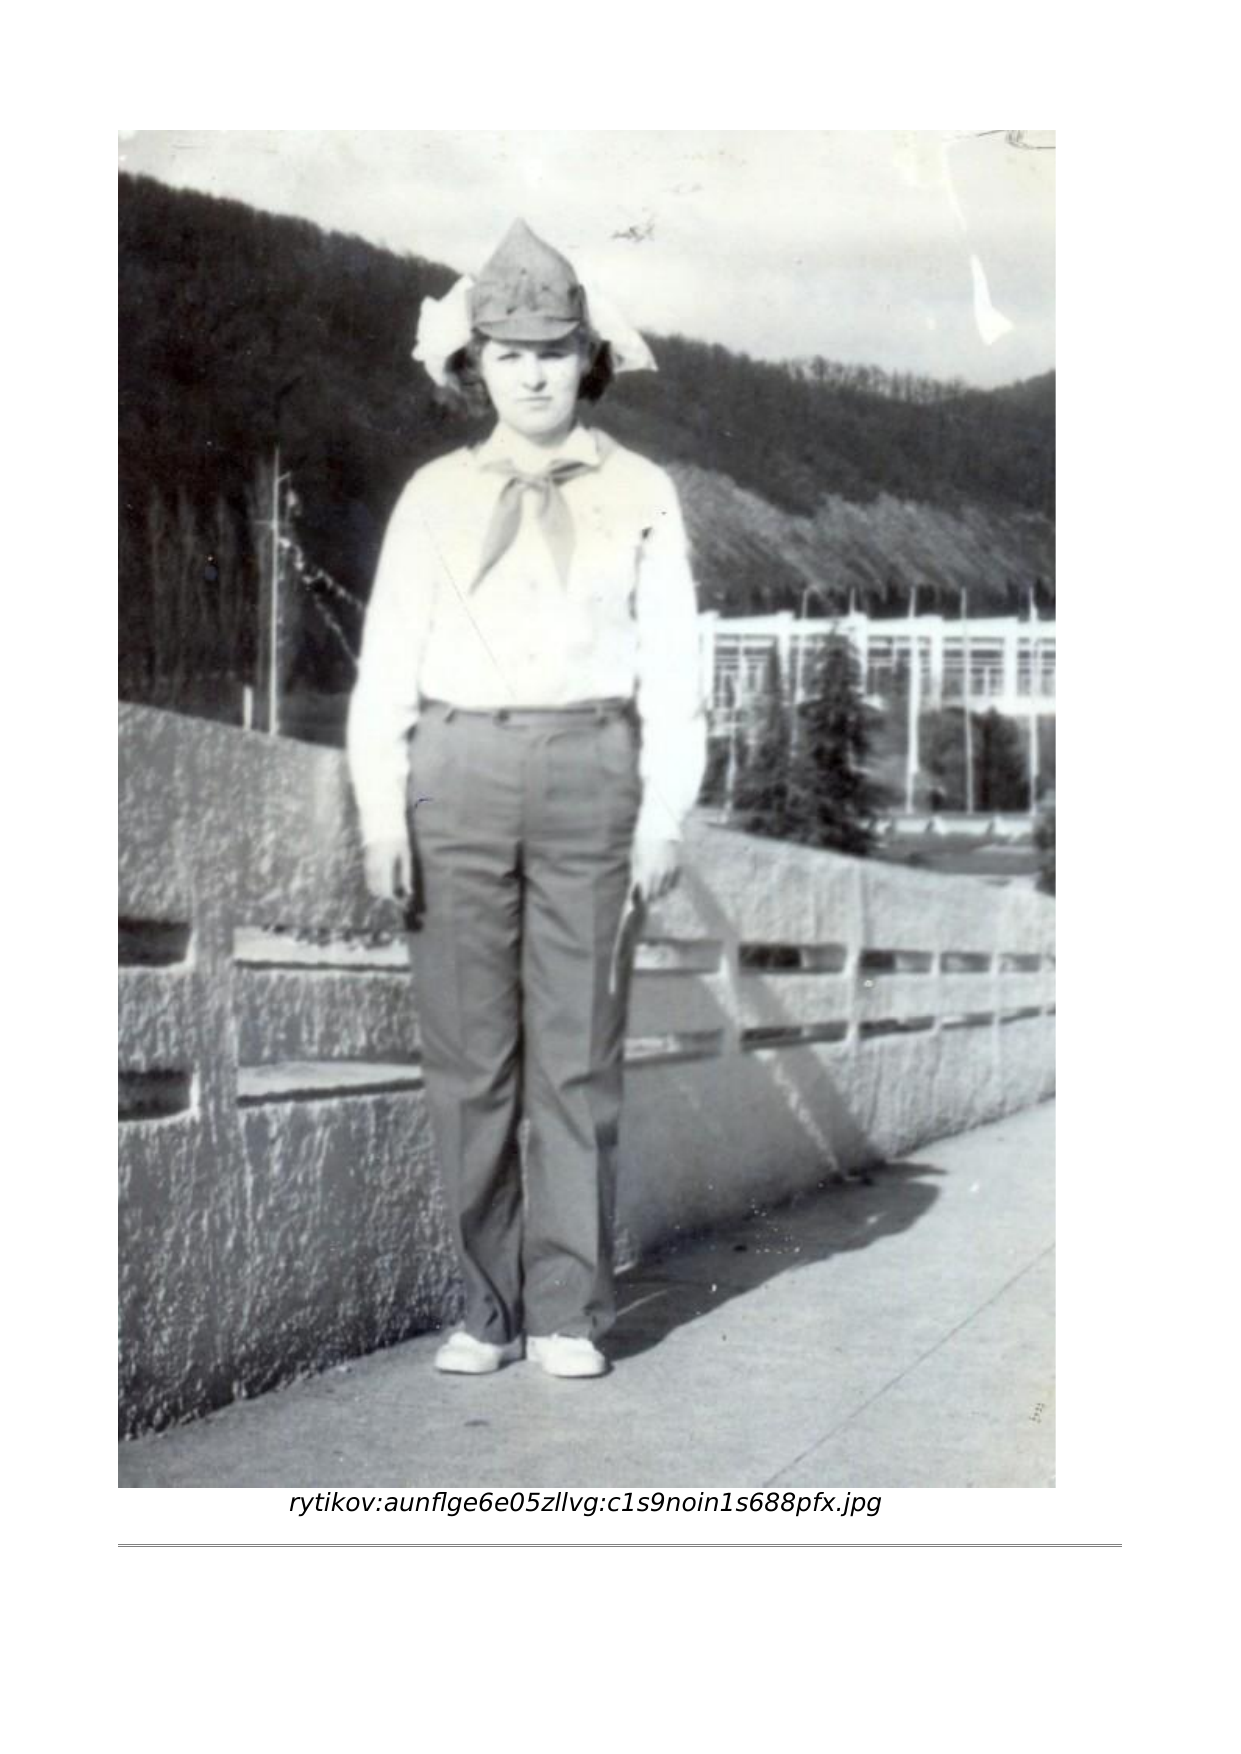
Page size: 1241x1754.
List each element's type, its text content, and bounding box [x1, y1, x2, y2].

text rytikov:aunflge6e05zllvg:c1s9noin1s688pfx.jpg [118, 1488, 1056, 1517]
picture [118, 130, 1056, 1488]
